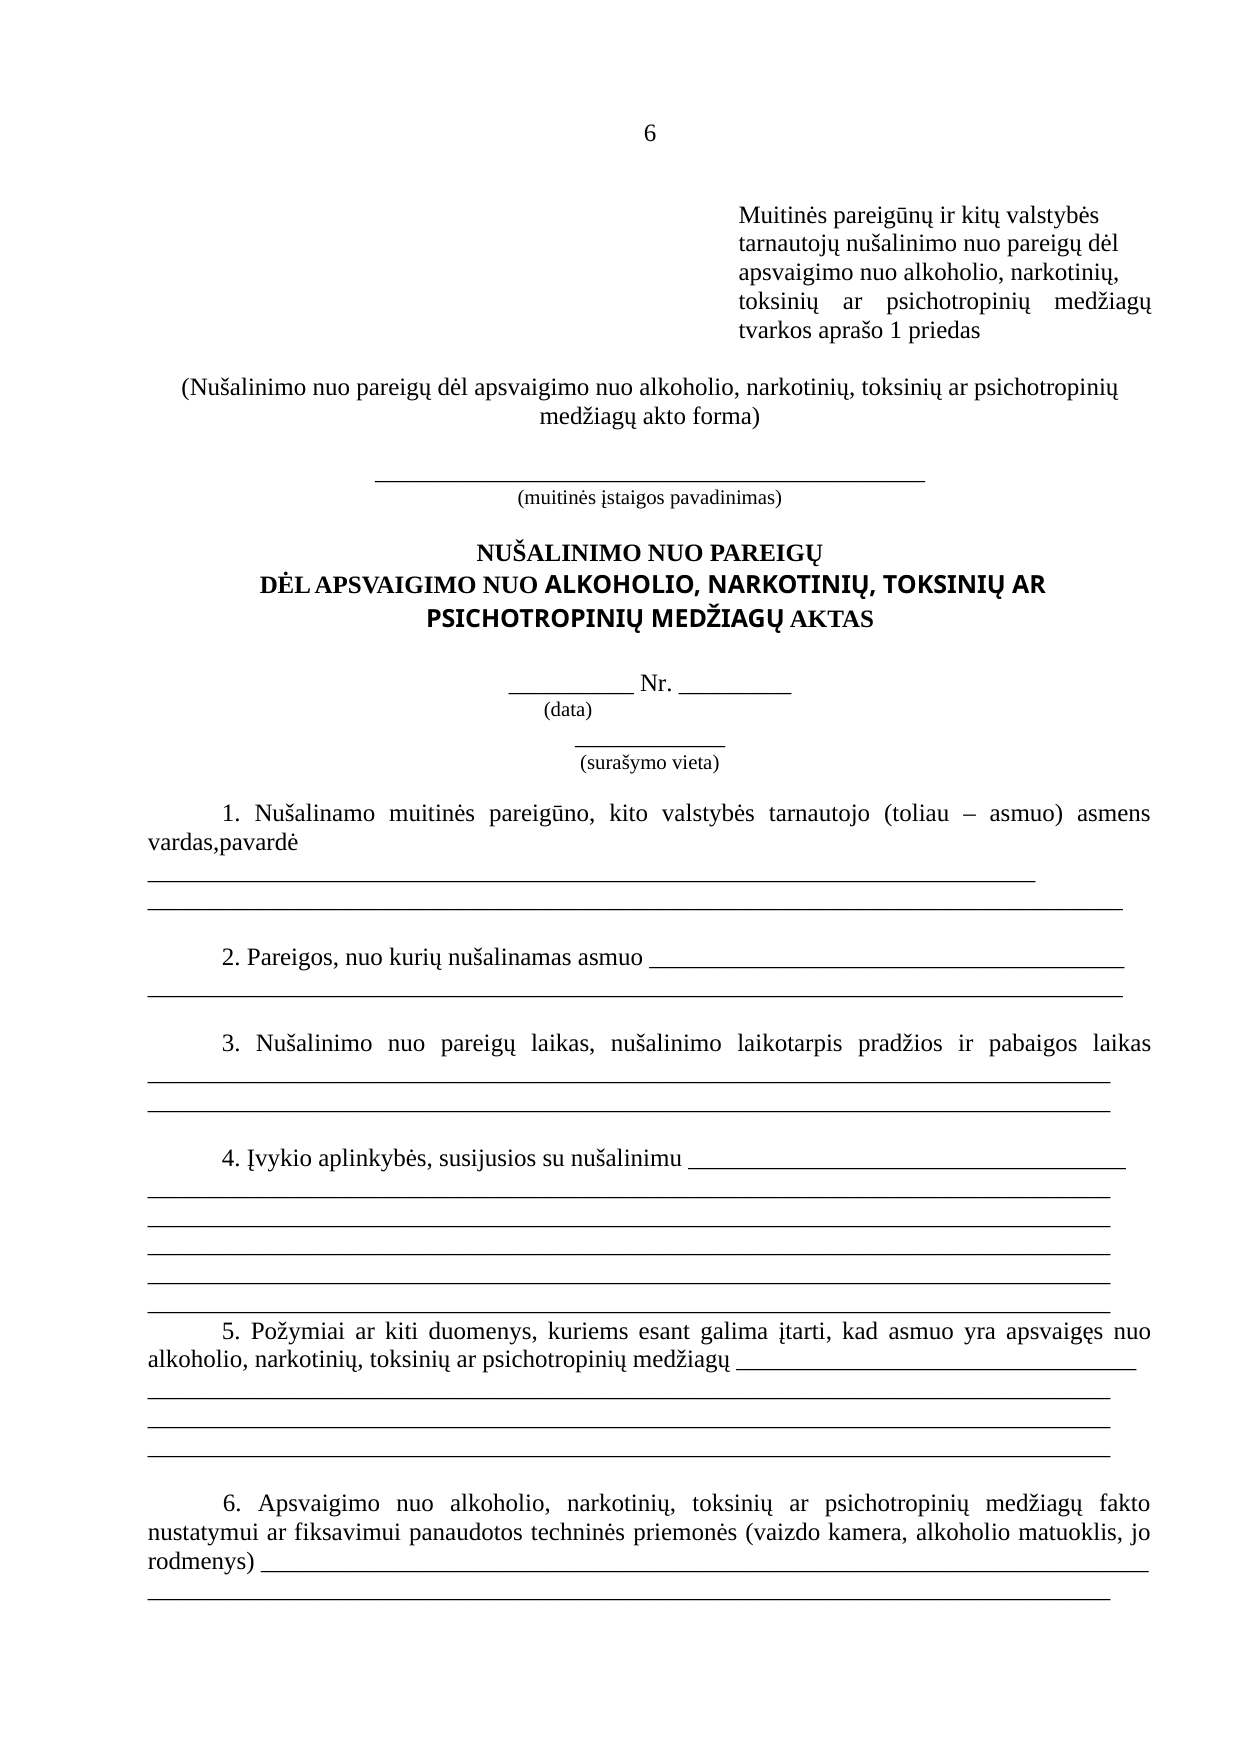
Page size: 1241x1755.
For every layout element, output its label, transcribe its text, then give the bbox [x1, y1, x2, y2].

text 2. Pareigos, nuo kurių nušalinamas asmuo ______________________________________ [222, 942, 1152, 971]
text 1. Nušalinamo muitinės pareigūno, kito valstybės tarnautojo (toliau – asmuo) asmens vardas,pavardė _______________________________________________________________________ [148, 798, 1152, 884]
text __________ Nr. _________ [148, 668, 1152, 697]
text ____________________________________________ [148, 456, 1152, 485]
text _____________________________________________________________________________ [148, 1086, 1152, 1114]
text _____________________________________________________________________________ [148, 1431, 1152, 1459]
text (surašymo vieta) [148, 750, 1152, 774]
text ______________________________________________________________________________ [148, 884, 1152, 913]
text _____________________________________________________________________________ [148, 1229, 1152, 1258]
text apsvaigimo nuo alkoholio, narkotinių, [738, 257, 1152, 286]
text _____________________________________________________________________________ [148, 1201, 1152, 1229]
text (Nušalinimo nuo pareigų dėl apsvaigimo nuo alkoholio, narkotinių, toksinių ar psichotropinių medžiagų akto forma) [148, 372, 1152, 430]
text Muitinės pareigūnų ir kitų valstybės [738, 200, 1152, 228]
text _____________________________________________________________________________ [148, 1373, 1152, 1402]
text 5. Požymiai ar kiti duomenys, kuriems esant galima įtarti, kad asmuo yra apsvaigęs nuo alkoholio, narkotinių, toksinių ar psichotropinių medžiagų ________________________________ [148, 1316, 1152, 1373]
text tarnautojų nušalinimo nuo pareigų dėl [738, 228, 1152, 257]
text 6. Apsvaigimo nuo alkoholio, narkotinių, toksinių ar psichotropinių medžiagų fakto nustatymui ar fiksavimui panaudotos techninės priemonės (vaizdo kamera, alkoholio matuoklis, jo rodmenys) _______________________________________________________________________ [148, 1488, 1152, 1574]
text (muitinės įstaigos pavadinimas) [148, 485, 1152, 509]
text toksinių ar psichotropinių medžiagų tvarkos aprašo 1 priedas [738, 286, 1152, 343]
text (data) [148, 697, 1152, 721]
text ______________________________________________________________________________ [148, 971, 1152, 999]
text 4. Įvykio aplinkybės, susijusios su nušalinimu ___________________________________ [148, 1143, 1152, 1172]
text DĖL APSVAIGIMO NUO alkoholio, narkotinių, toksinių ar psichotropinių medžiagų AKTAS [148, 566, 1152, 634]
text ____________ [148, 721, 1152, 750]
text _____________________________________________________________________________ [148, 1574, 1152, 1603]
text _____________________________________________________________________________ [148, 1258, 1152, 1287]
text _____________________________________________________________________________ [148, 1402, 1152, 1431]
text _____________________________________________________________________________ [148, 1287, 1152, 1316]
text 3. Nušalinimo nuo pareigų laikas, nušalinimo laikotarpis pradžios ir pabaigos laikas _____________________________________________________________________________ [148, 1028, 1152, 1086]
text _____________________________________________________________________________ [148, 1172, 1152, 1201]
text NUŠALINIMO NUO PAREIGŲ [148, 538, 1152, 566]
